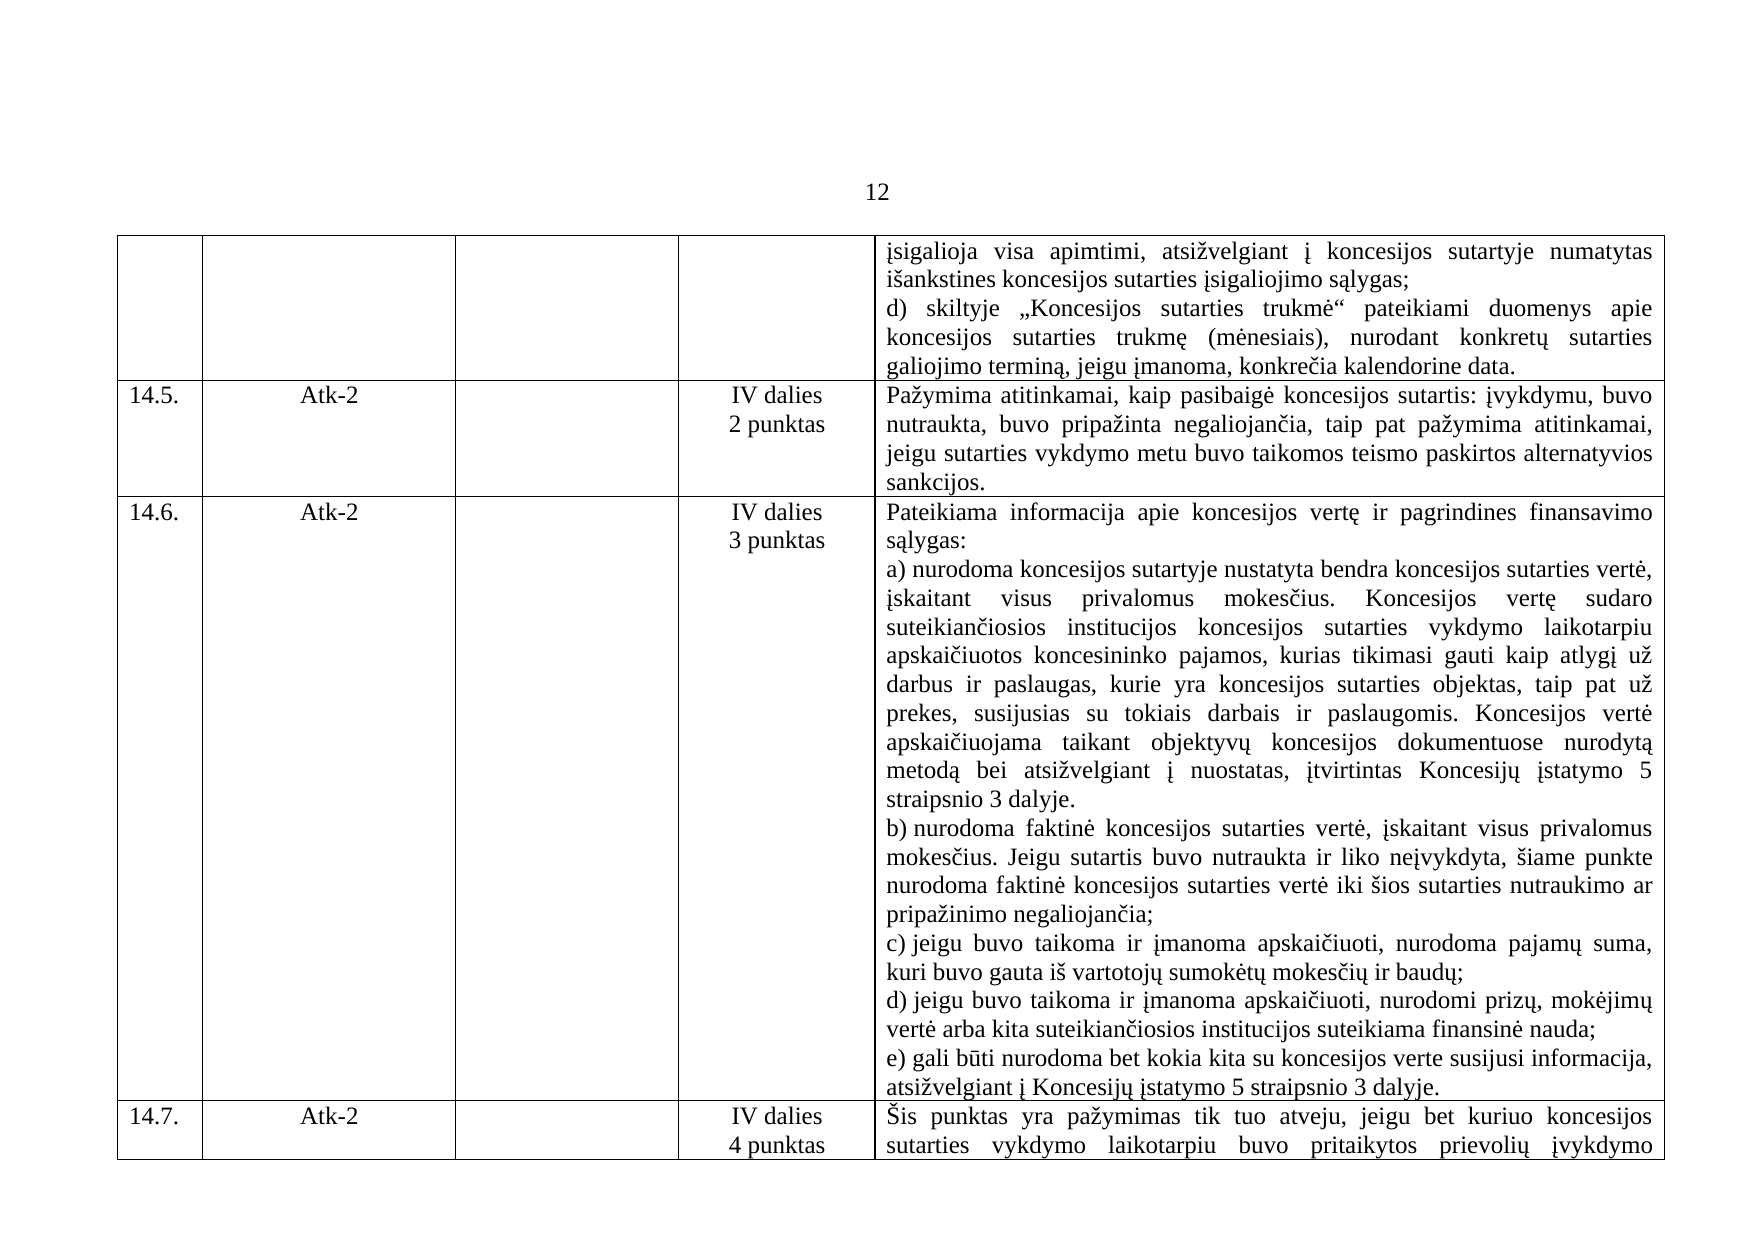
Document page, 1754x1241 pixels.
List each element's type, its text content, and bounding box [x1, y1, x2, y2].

table_cell [679, 236, 874, 379]
table_cell Pateikiama informacija apie koncesijos vertę ir pagrindines finansavimo sąlygas: a) nurodoma koncesijos sutartyje nustatyta bendra koncesijos sutarties vertė, įskaitant visus privalomus mokesčius. Koncesijos vertę sudaro suteikiančiosios institucijos koncesijos sutarties vykdymo laikotarpiu apskaičiuotos koncesininko pajamos, kurias tikimasi gauti kaip atlygį už darbus ir paslaugas, kurie yra koncesijos sutarties objektas, taip pat už prekes, susijusias su tokiais darbais ir paslaugomis. Koncesijos vertė apskaičiuojama taikant objektyvų koncesijos dokumentuose nurodytą metodą bei atsižvelgiant į nuostatas, įtvirtintas Koncesijų įstatymo 5 straipsnio 3 dalyje. b) nurodoma faktinė koncesijos sutarties vertė, įskaitant visus privalomus mokesčius. Jeigu sutartis buvo nutraukta ir liko neįvykdyta, šiame punkte nurodoma faktinė koncesijos sutarties vertė iki šios sutarties nutraukimo ar pripažinimo negaliojančia; c) jeigu buvo taikoma ir įmanoma apskaičiuoti, nurodoma pajamų suma, kuri buvo gauta iš vartotojų sumokėtų mokesčių ir baudų; d) jeigu buvo taikoma ir įmanoma apskaičiuoti, nurodomi prizų, mokėjimų vertė arba kita suteikiančiosios institucijos suteikiama finansinė nauda; e) gali būti nurodoma bet kokia kita su koncesijos verte susijusi informacija, atsižvelgiant į Koncesijų įstatymo 5 straipsnio 3 dalyje. [876, 497, 1664, 1100]
table_cell [456, 497, 678, 1100]
table_cell IV dalies 4 punktas [679, 1101, 874, 1159]
table_cell IV dalies 2 punktas [679, 381, 874, 496]
table_cell [118, 236, 202, 379]
table_cell [456, 381, 678, 496]
table_cell 14.6. [118, 497, 202, 1100]
table_cell [456, 236, 678, 379]
table_cell Pažymima atitinkamai, kaip pasibaigė koncesijos sutartis: įvykdymu, buvo nutraukta, buvo pripažinta negaliojančia, taip pat pažymima atitinkamai, jeigu sutarties vykdymo metu buvo taikomos teismo paskirtos alternatyvios sankcijos. [876, 381, 1664, 496]
table_cell IV dalies 3 punktas [679, 497, 874, 1100]
table_cell įsigalioja visa apimtimi, atsižvelgiant į koncesijos sutartyje numatytas išankstines koncesijos sutarties įsigaliojimo sąlygas; d) skiltyje „Koncesijos sutarties trukmė“ pateikiami duomenys apie koncesijos sutarties trukmę (mėnesiais), nurodant konkretų sutarties galiojimo terminą, jeigu įmanoma, konkrečia kalendorine data. [876, 236, 1664, 379]
table_cell Atk-2 [203, 497, 455, 1100]
table_cell Atk-2 [203, 381, 455, 496]
table_cell 14.5. [118, 381, 202, 496]
table_cell 14.7. [118, 1101, 202, 1159]
table_cell Šis punktas yra pažymimas tik tuo atveju, jeigu bet kuriuo koncesijos sutarties vykdymo laikotarpiu buvo pritaikytos prievolių įvykdymo [876, 1101, 1664, 1159]
table_cell [203, 236, 455, 379]
table_cell Atk-2 [203, 1101, 455, 1159]
table_cell [456, 1101, 678, 1159]
